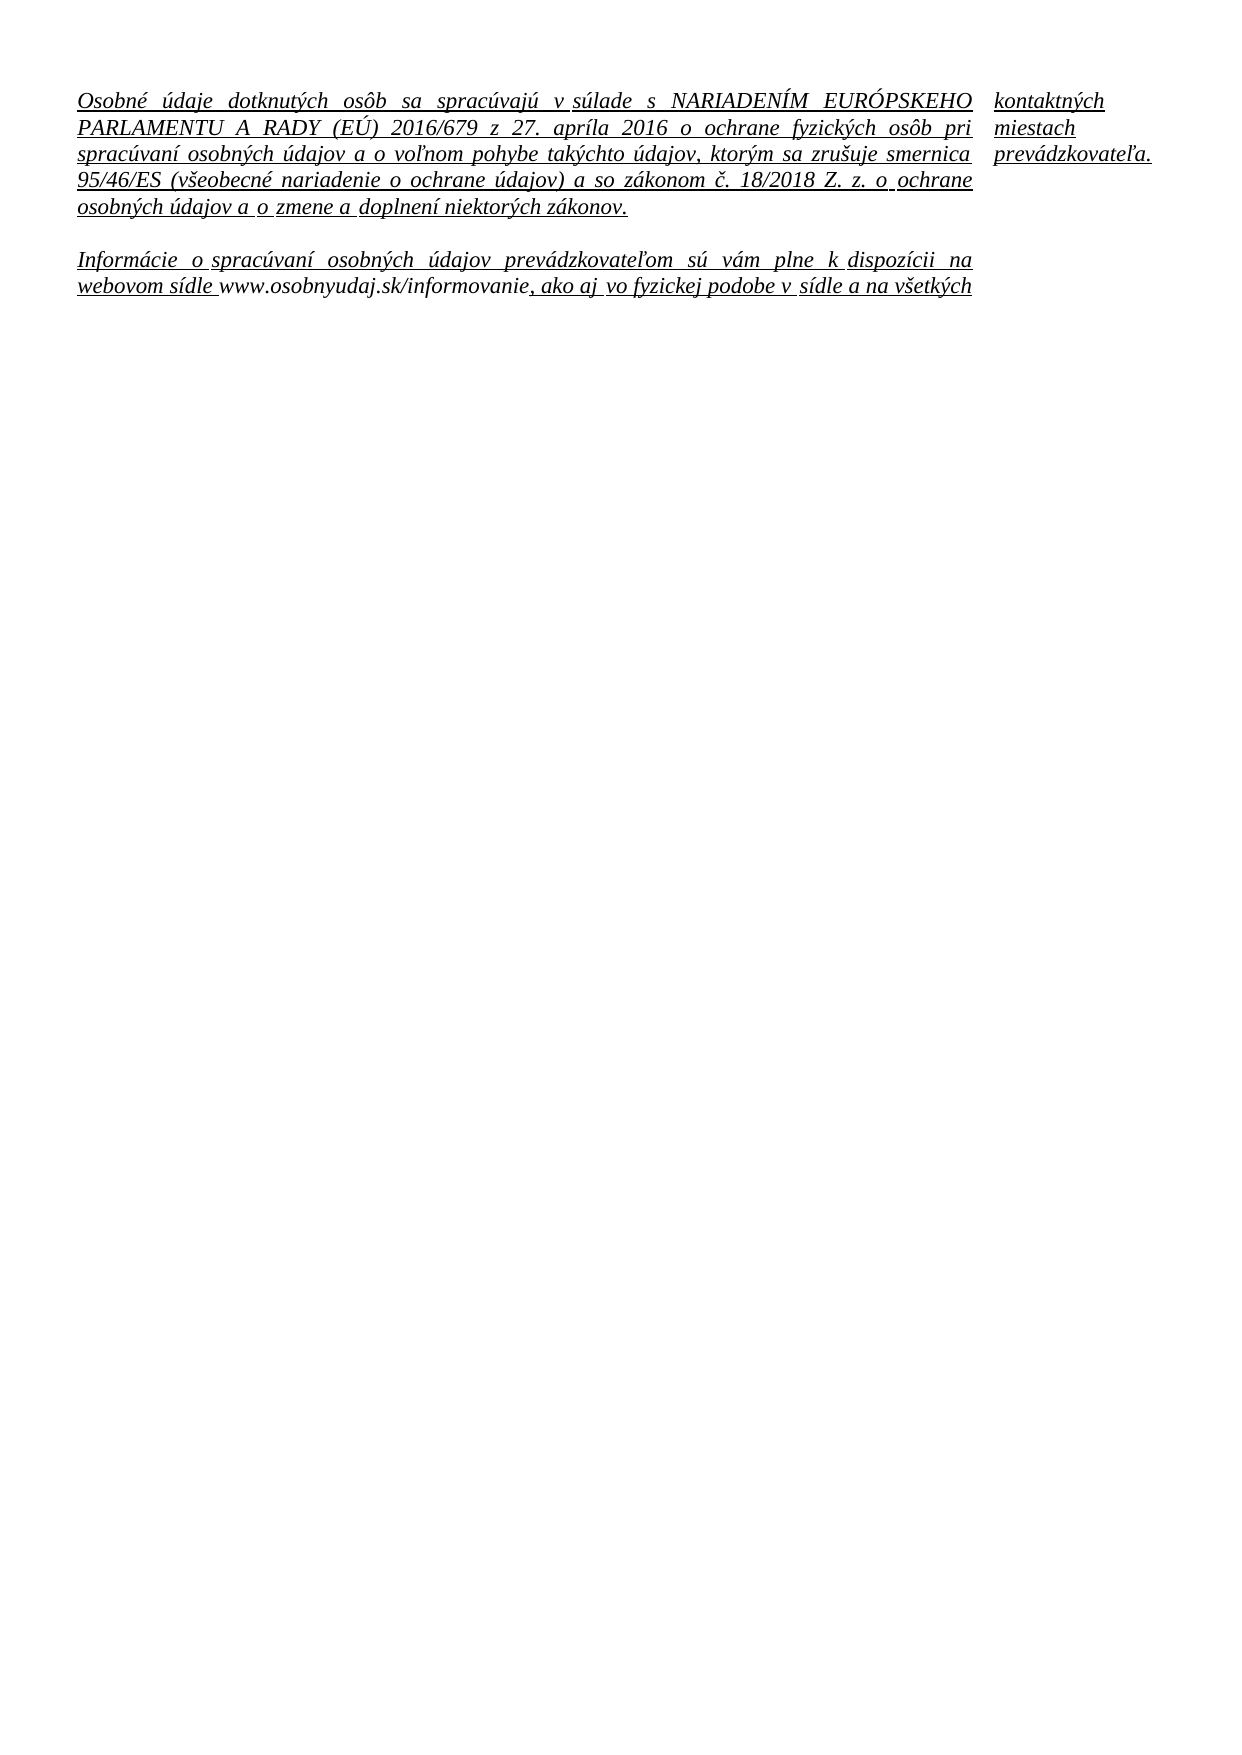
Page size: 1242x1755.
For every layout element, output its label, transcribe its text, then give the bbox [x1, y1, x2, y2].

text Informácie o spracúvaní osobných údajov prevádzkovateľom sú vám plne k dispozícii na webovom sídle www.osobnyudaj.sk/informovanie, ako aj vo fyzickej podobe v sídle a na všetkých [77, 246, 974, 298]
text Osobné údaje dotknutých osôb sa spracúvajú v súlade s NARIADENÍM EURÓPSKEHO PARLAMENTU A RADY (EÚ) 2016/679 z 27. apríla 2016 o ochrane fyzických osôb pri spracúvaní osobných údajov a o voľnom pohybe takýchto údajov, ktorým sa zrušuje smernica 95/46/ES (všeobecné nariadenie o ochrane údajov) a so zákonom č. 18/2018 Z. z. o ochrane osobných údajov a o zmene a doplnení niektorých zákonov. [77, 87, 974, 219]
text kontaktných miestach prevádzkovateľa. [994, 87, 1164, 167]
